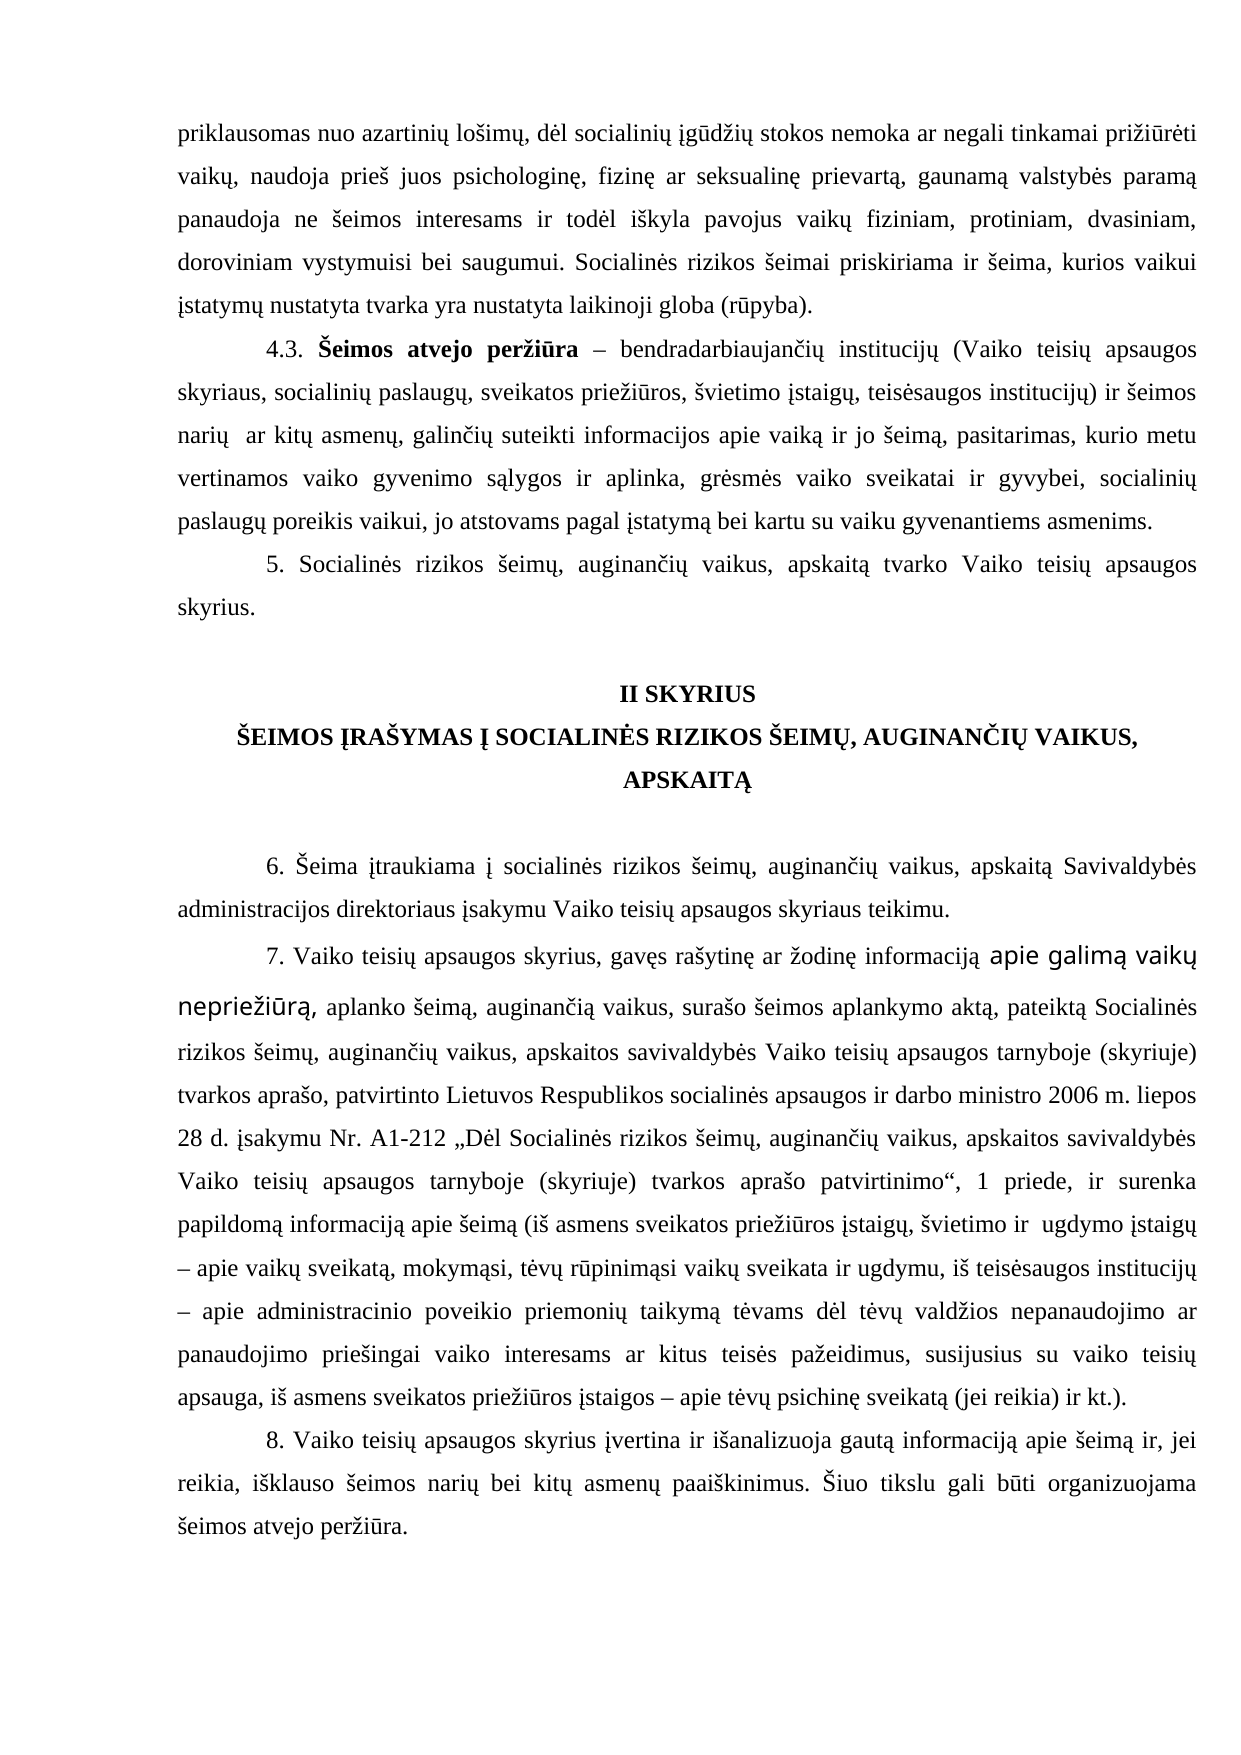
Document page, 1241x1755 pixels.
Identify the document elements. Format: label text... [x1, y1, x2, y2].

text 4.3. Šeimos atvejo peržiūra – bendradarbiaujančių institucijų (Vaiko teisių apsaugos skyriaus, socialinių paslaugų, sveikatos priežiūros, švietimo įstaigų, teisėsaugos institucijų) ir šeimos narių ar kitų asmenų, galinčių suteikti informacijos apie vaiką ir jo šeimą, pasitarimas, kurio metu vertinamos vaiko gyvenimo sąlygos ir aplinka, grėsmės vaiko sveikatai ir gyvybei, socialinių paslaugų poreikis vaikui, jo atstovams pagal įstatymą bei kartu su vaiku gyvenantiems asmenims. [177, 334, 1198, 535]
text 5. Socialinės rizikos šeimų, auginančių vaikus, apskaitą tvarko Vaiko teisių apsaugos skyrius. [177, 549, 1198, 621]
text II SKYRIUS [177, 679, 1198, 707]
text 7. Vaiko teisių apsaugos skyrius, gavęs rašytinę ar žodinę informaciją apie galimą vaikų nepriežiūrą, aplanko šeimą, auginančią vaikus, surašo šeimos aplankymo aktą, pateiktą Socialinės rizikos šeimų, auginančių vaikus, apskaitos savivaldybės Vaiko teisių apsaugos tarnyboje (skyriuje) tvarkos aprašo, patvirtinto Lietuvos Respublikos socialinės apsaugos ir darbo ministro 2006 m. liepos 28 d. įsakymu Nr. A1-212 „Dėl Socialinės rizikos šeimų, auginančių vaikus, apskaitos savivaldybės Vaiko teisių apsaugos tarnyboje (skyriuje) tvarkos aprašo patvirtinimo“, 1 priede, ir surenka papildomą informaciją apie šeimą (iš asmens sveikatos priežiūros įstaigų, švietimo ir ugdymo įstaigų – apie vaikų sveikatą, mokymąsi, tėvų rūpinimąsi vaikų sveikata ir ugdymu, iš teisėsaugos institucijų – apie administracinio poveikio priemonių taikymą tėvams dėl tėvų valdžios nepanaudojimo ar panaudojimo priešingai vaiko interesams ar kitus teisės pažeidimus, susijusius su vaiko teisių apsauga, iš asmens sveikatos priežiūros įstaigos – apie tėvų psichinę sveikatą (jei reikia) ir kt.). [177, 937, 1198, 1411]
text ŠEIMOS ĮRAŠYMAS Į SOCIALINĖS RIZIKOS ŠEIMŲ, AUGINANČIŲ VAIKUS, APSKAITĄ [177, 722, 1198, 794]
text priklausomas nuo azartinių lošimų, dėl socialinių įgūdžių stokos nemoka ar negali tinkamai prižiūrėti vaikų, naudoja prieš juos psichologinę, fizinę ar seksualinę prievartą, gaunamą valstybės paramą panaudoja ne šeimos interesams ir todėl iškyla pavojus vaikų fiziniam, protiniam, dvasiniam, doroviniam vystymuisi bei saugumui. Socialinės rizikos šeimai priskiriama ir šeima, kurios vaikui įstatymų nustatyta tvarka yra nustatyta laikinoji globa (rūpyba). [177, 118, 1198, 319]
text 6. Šeima įtraukiama į socialinės rizikos šeimų, auginančių vaikus, apskaitą Savivaldybės administracijos direktoriaus įsakymu Vaiko teisių apsaugos skyriaus teikimu. [177, 851, 1198, 923]
text 8. Vaiko teisių apsaugos skyrius įvertina ir išanalizuoja gautą informaciją apie šeimą ir, jei reikia, išklauso šeimos narių bei kitų asmenų paaiškinimus. Šiuo tikslu gali būti organizuojama šeimos atvejo peržiūra. [177, 1425, 1198, 1540]
